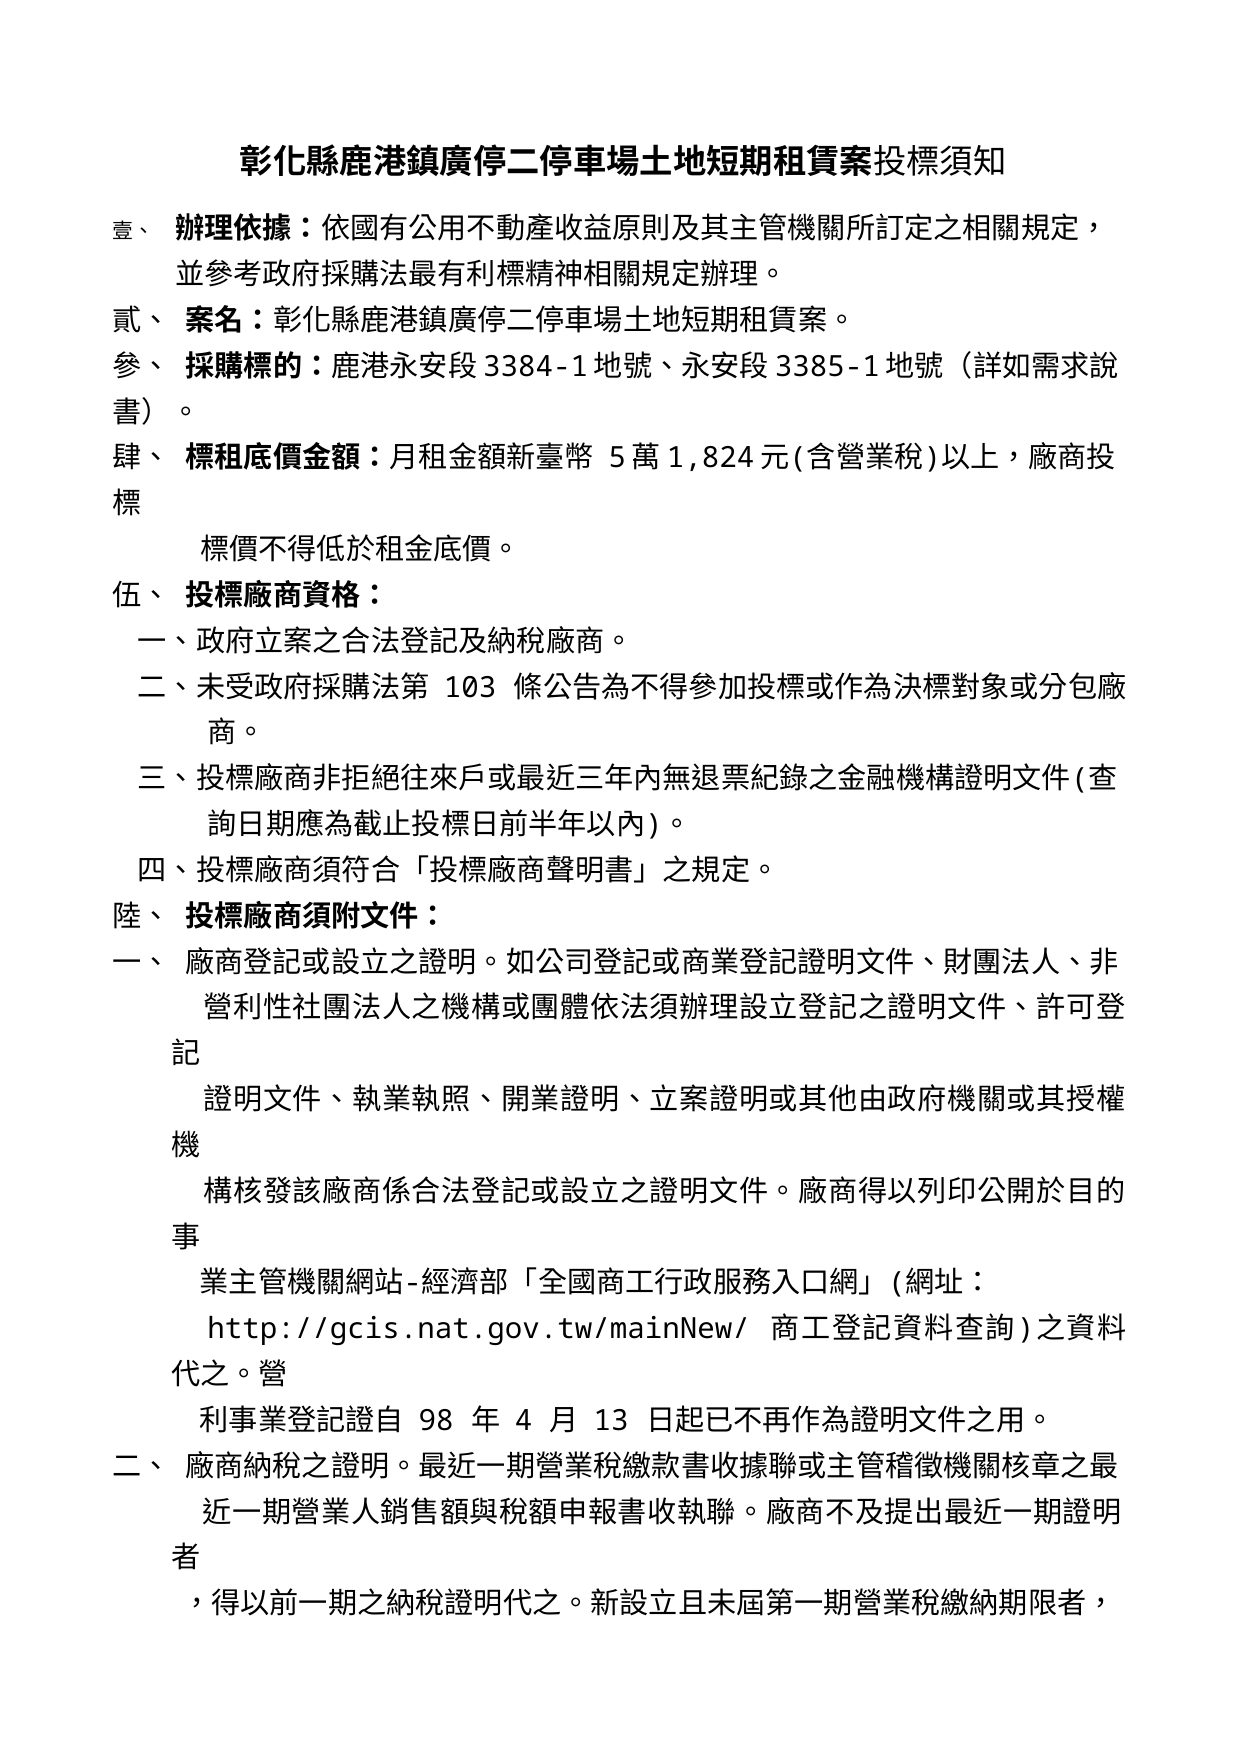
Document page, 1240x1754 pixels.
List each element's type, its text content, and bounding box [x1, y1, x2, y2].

text 構核發該廠商係合法登記或設立之證明文件。廠商得以列印公開於目的事 [112, 1164, 1126, 1256]
text 貳、 案名：彰化縣鹿港鎮廣停二停車場土地短期租賃案。 [112, 294, 1126, 339]
text 伍、 投標廠商資格： [112, 569, 1126, 614]
text 二、 廠商納稅之證明。最近一期營業稅繳款書收據聯或主管稽徵機關核章之最 [112, 1439, 1122, 1485]
text 彰化縣鹿港鎮廣停二停車場土地短期租賃案投標須知 [239, 141, 1126, 181]
text 近一期營業人銷售額與稅額申報書收執聯。廠商不及提出最近一期證明者 [112, 1485, 1122, 1577]
text 二、未受政府採購法第 103 條公告為不得參加投標或作為決標對象或分包廠 [137, 660, 1126, 706]
text 一、政府立案之合法登記及納稅廠商。 [137, 614, 1126, 660]
text 營利性社團法人之機構或團體依法須辦理設立登記之證明文件、許可登記 [112, 981, 1126, 1073]
text 陸、 投標廠商須附文件： [112, 889, 1126, 935]
text 證明文件、執業執照、開業證明、立案證明或其他由政府機關或其授權機 [112, 1073, 1126, 1164]
text 業主管機關網站-經濟部「全國商工行政服務入口網」(網址： [112, 1256, 1126, 1302]
text 四、投標廠商須符合「投標廠商聲明書」之規定。 [137, 844, 1126, 889]
text 肆、 標租底價金額：月租金額新臺幣 5萬1,824元(含營業稅)以上，廠商投標 [112, 431, 1126, 523]
text 參、 採購標的：鹿港永安段3384-1地號、永安段3385-1地號（詳如需求說書）。 [112, 339, 1176, 431]
text 三、投標廠商非拒絕往來戶或最近三年內無退票紀錄之金融機構證明文件(查 [137, 752, 1126, 798]
text http://gcis.nat.gov.tw/mainNew/ 商工登記資料查詢)之資料代之。營 [112, 1302, 1126, 1394]
text 詢日期應為截止投標日前半年以內)。 [137, 798, 1126, 844]
text 標價不得低於租金底價。 [112, 523, 1126, 569]
text 一、 廠商登記或設立之證明。如公司登記或商業登記證明文件、財團法人、非 [112, 935, 1126, 981]
list 辦理依據：依國有公用不動產收益原則及其主管機關所訂定之相關規定，並參考政府採購法最有利標精神相關規定辦理。 [112, 202, 1126, 294]
text ，得以前一期之納稅證明代之。新設立且未屆第一期營業稅繳納期限者， [112, 1577, 1122, 1623]
text 商。 [137, 706, 1126, 752]
text 利事業登記證自 98 年 4 月 13 日起已不再作為證明文件之用。 [112, 1394, 1126, 1439]
